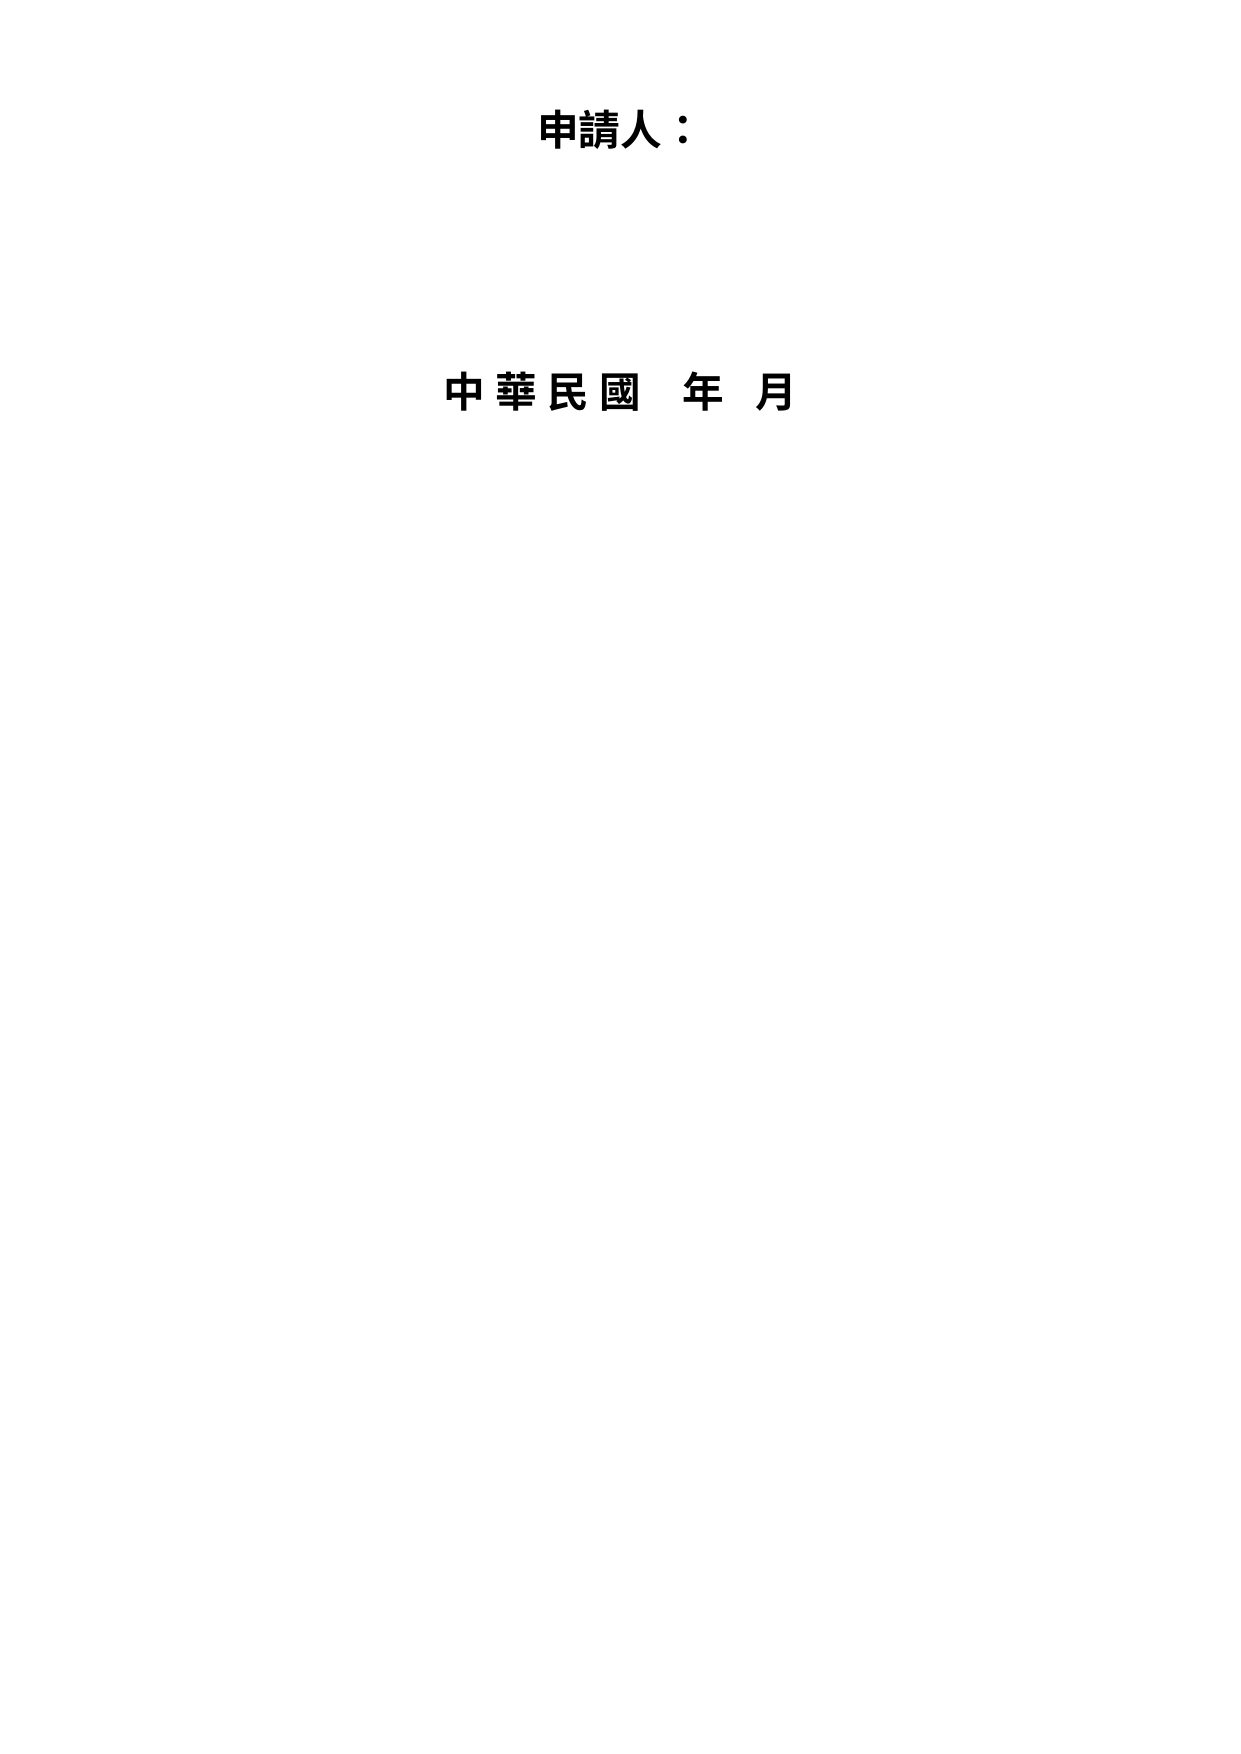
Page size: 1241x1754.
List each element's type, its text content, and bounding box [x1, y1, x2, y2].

text 申請人： [118, 89, 1122, 164]
text 中 華 民 國 年 月 [118, 352, 1122, 427]
